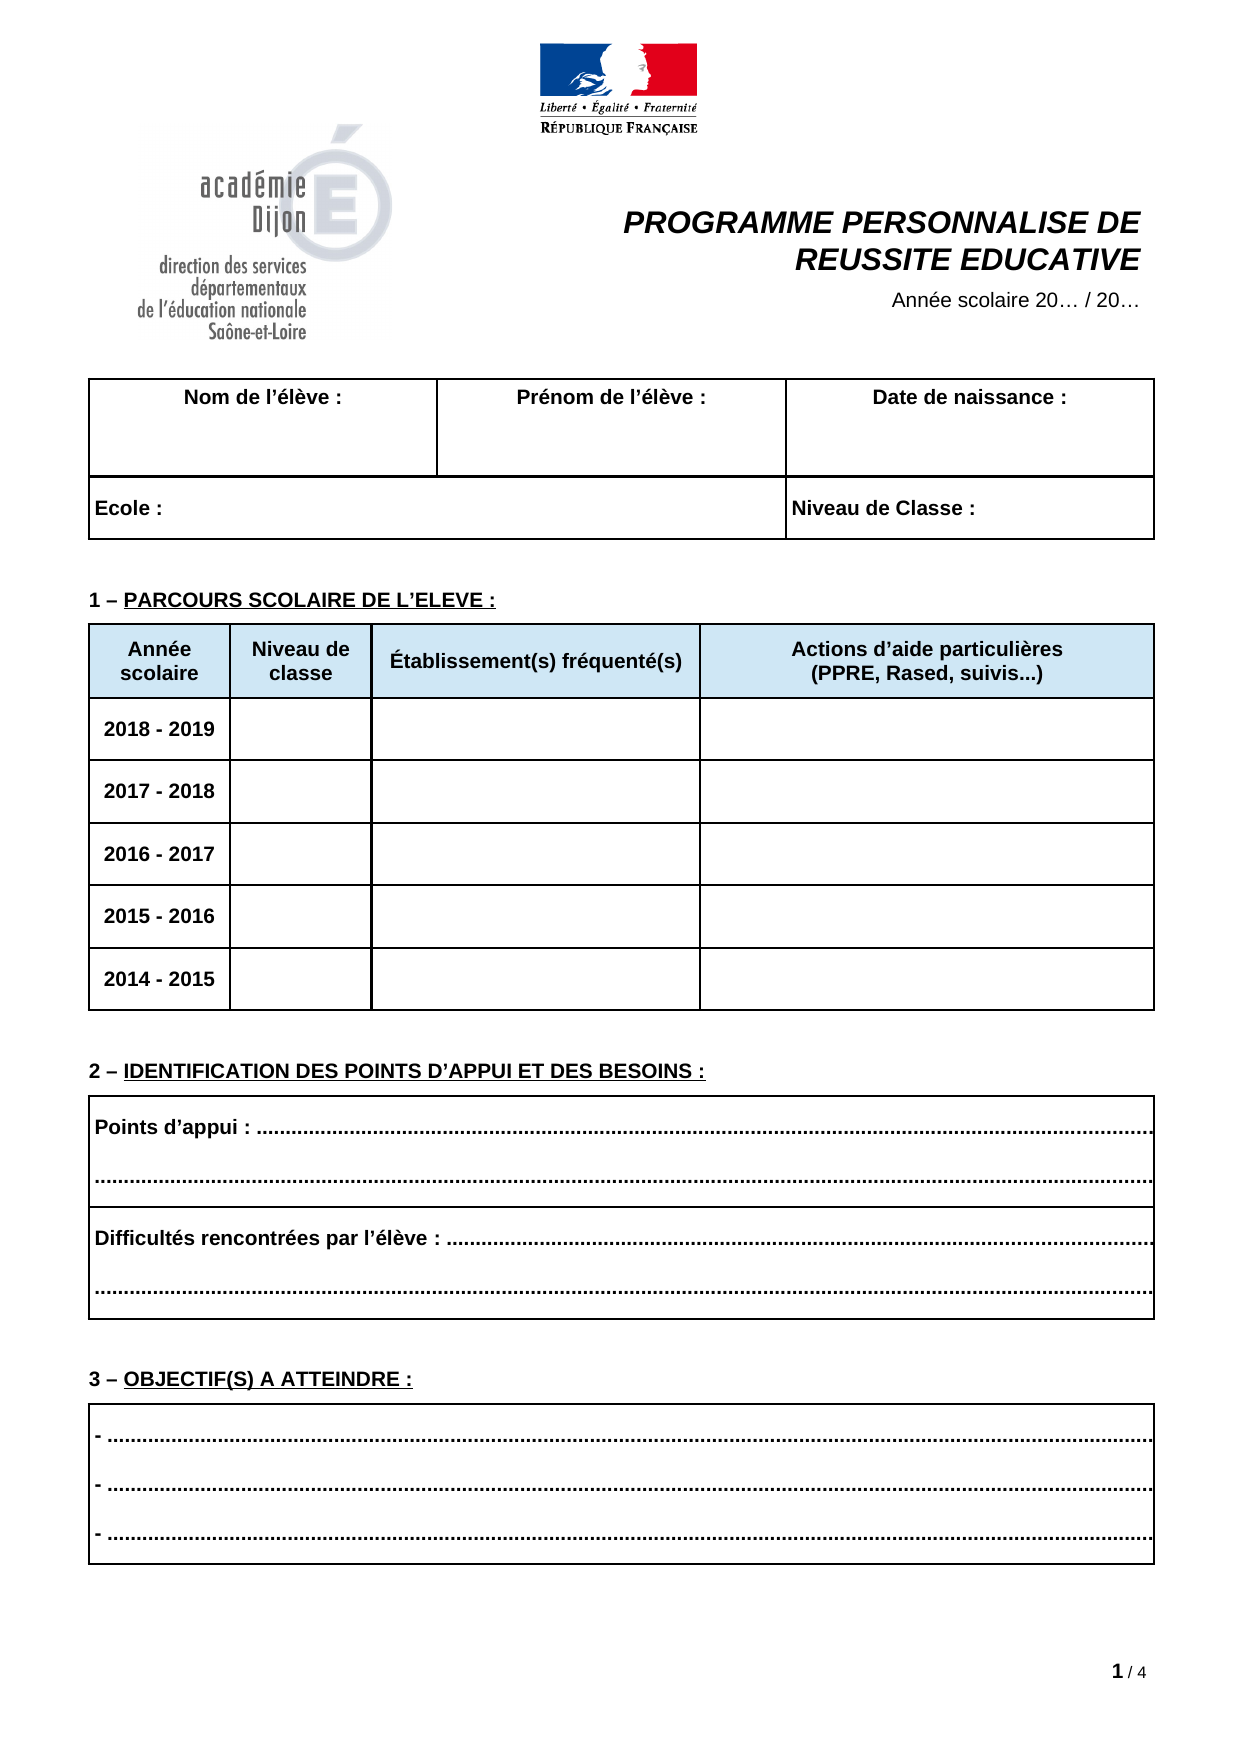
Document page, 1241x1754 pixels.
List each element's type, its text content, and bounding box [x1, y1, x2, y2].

table_cell [231, 824, 370, 884]
table_cell [701, 886, 1153, 947]
table_cell [701, 824, 1153, 884]
table_header - - - [90, 1405, 1153, 1563]
table_cell [373, 886, 699, 947]
table_cell [373, 761, 699, 822]
table_header Établissement(s) fréquenté(s) [373, 625, 699, 697]
table_cell 2018 - 2019 [90, 699, 229, 759]
table_header Date de naissance : [787, 380, 1153, 415]
table_cell [373, 699, 699, 759]
table_cell 2014 - 2015 [90, 949, 229, 1009]
table_cell [373, 949, 699, 1009]
table_cell [90, 415, 436, 475]
table_cell Ecole : [90, 478, 785, 538]
table_header Année scolaire [90, 625, 229, 697]
table_cell [231, 699, 370, 759]
table_cell [231, 761, 370, 822]
table_cell Niveau de Classe : [787, 478, 1153, 538]
table_cell Difficultés rencontrées par l’élève : [90, 1208, 1153, 1317]
table_cell 2015 - 2016 [90, 886, 229, 947]
text 1 – PARCOURS SCOLAIRE DE L’ELEVE : [88, 587, 1152, 611]
table_cell [231, 949, 370, 1009]
table_header Nom de l’élève : [90, 380, 436, 415]
table_cell [787, 415, 1153, 475]
text 3 – OBJECTIF(S) A ATTEINDRE : [88, 1367, 1152, 1391]
table_header Points d’appui : [90, 1097, 1153, 1206]
table_cell [701, 949, 1153, 1009]
table_cell [701, 699, 1153, 759]
text 2 – IDENTIFICATION DES POINTS D’APPUI ET DES BESOINS : [88, 1059, 1152, 1083]
table_cell [438, 415, 785, 475]
table_cell [701, 761, 1153, 822]
table_cell 2017 - 2018 [90, 761, 229, 822]
table_cell [231, 886, 370, 947]
table_cell [373, 824, 699, 884]
picture [539, 41, 701, 138]
picture [137, 123, 393, 340]
table_header Niveau de classe [231, 625, 370, 697]
table_header Actions d’aide particulières (PPRE, Rased, suivis...) [701, 625, 1153, 697]
table_cell 2016 - 2017 [90, 824, 229, 884]
table_header Prénom de l’élève : [438, 380, 785, 415]
